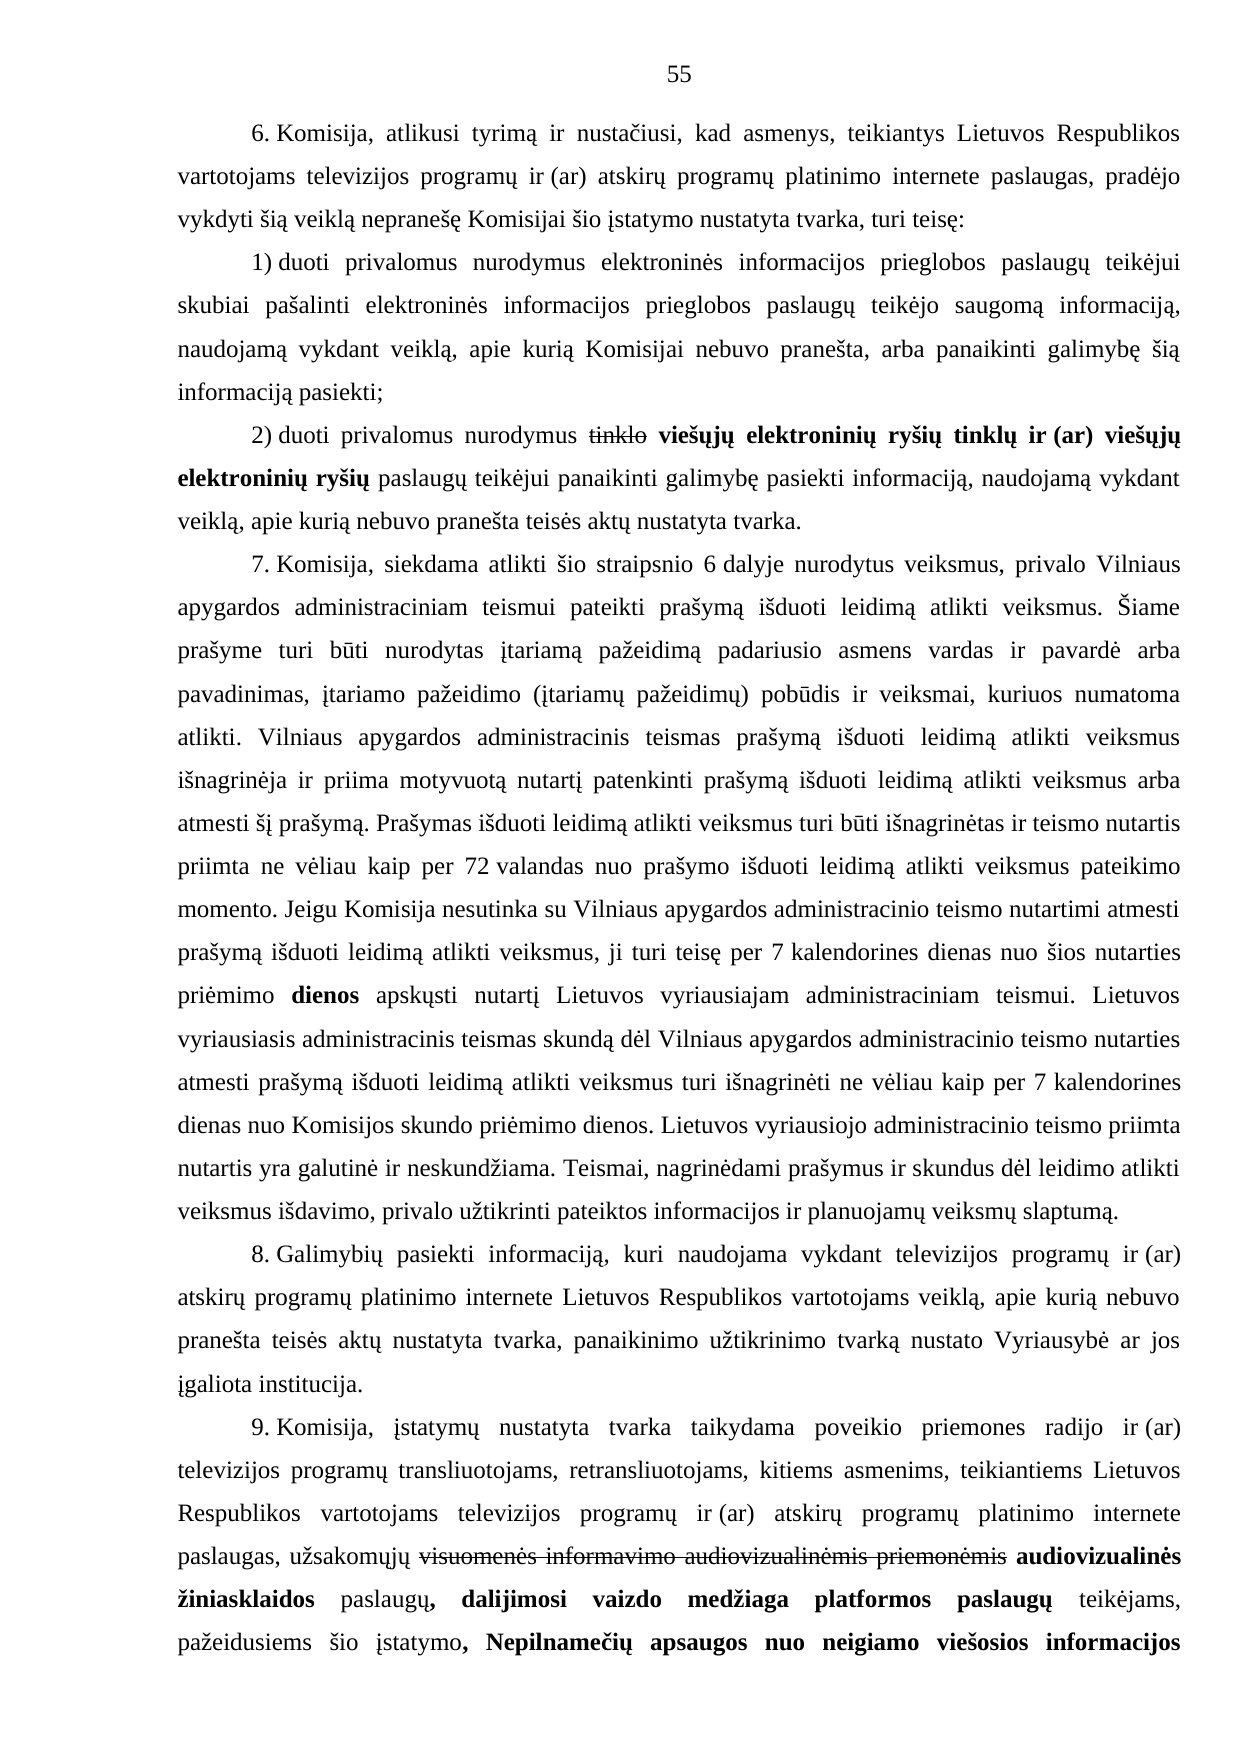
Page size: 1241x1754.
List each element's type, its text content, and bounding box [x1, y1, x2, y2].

text 8. Galimybių pasiekti informaciją, kuri naudojama vykdant televizijos programų ir (ar) atskirų programų platinimo internete Lietuvos Respublikos vartotojams veiklą, apie kurią nebuvo pranešta teisės aktų nustatyta tvarka, panaikinimo užtikrinimo tvarką nustato Vyriausybė ar jos įgaliota institucija. [177, 1239, 1181, 1397]
text 7. Komisija, siekdama atlikti šio straipsnio 6 dalyje nurodytus veiksmus, privalo Vilniaus apygardos administraciniam teismui pateikti prašymą išduoti leidimą atlikti veiksmus. Šiame prašyme turi būti nurodytas įtariamą pažeidimą padariusio asmens vardas ir pavardė arba pavadinimas, įtariamo pažeidimo (įtariamų pažeidimų) pobūdis ir veiksmai, kuriuos numatoma atlikti. Vilniaus apygardos administracinis teismas prašymą išduoti leidimą atlikti veiksmus išnagrinėja ir priima motyvuotą nutartį patenkinti prašymą išduoti leidimą atlikti veiksmus arba atmesti šį prašymą. Prašymas išduoti leidimą atlikti veiksmus turi būti išnagrinėtas ir teismo nutartis priimta ne vėliau kaip per 72 valandas nuo prašymo išduoti leidimą atlikti veiksmus pateikimo momento. Jeigu Komisija nesutinka su Vilniaus apygardos administracinio teismo nutartimi atmesti prašymą išduoti leidimą atlikti veiksmus, ji turi teisę per 7 kalendorines dienas nuo šios nutarties priėmimo dienos apskųsti nutartį Lietuvos vyriausiajam administraciniam teismui. Lietuvos vyriausiasis administracinis teismas skundą dėl Vilniaus apygardos administracinio teismo nutarties atmesti prašymą išduoti leidimą atlikti veiksmus turi išnagrinėti ne vėliau kaip per 7 kalendorines dienas nuo Komisijos skundo priėmimo dienos. Lietuvos vyriausiojo administracinio teismo priimta nutartis yra galutinė ir neskundžiama. Teismai, nagrinėdami prašymus ir skundus dėl leidimo atlikti veiksmus išdavimo, privalo užtikrinti pateiktos informacijos ir planuojamų veiksmų slaptumą. [177, 549, 1181, 1225]
text 6. Komisija, atlikusi tyrimą ir nustačiusi, kad asmenys, teikiantys Lietuvos Respublikos vartotojams televizijos programų ir (ar) atskirų programų platinimo internete paslaugas, pradėjo vykdyti šią veiklą nepranešę Komisijai šio įstatymo nustatyta tvarka, turi teisę: [177, 118, 1181, 233]
text 1) duoti privalomus nurodymus elektroninės informacijos prieglobos paslaugų teikėjui skubiai pašalinti elektroninės informacijos prieglobos paslaugų teikėjo saugomą informaciją, naudojamą vykdant veiklą, apie kurią Komisijai nebuvo pranešta, arba panaikinti galimybę šią informaciją pasiekti; [177, 247, 1181, 406]
text 9. Komisija, įstatymų nustatyta tvarka taikydama poveikio priemones radijo ir (ar) televizijos programų transliuotojams, retransliuotojams, kitiems asmenims, teikiantiems Lietuvos Respublikos vartotojams televizijos programų ir (ar) atskirų programų platinimo internete paslaugas, užsakomųjų visuomenės informavimo audiovizualinėmis priemonėmis audiovizualinės žiniasklaidos paslaugų, dalijimosi vaizdo medžiaga platformos paslaugų teikėjams, pažeidusiems šio įstatymo, Nepilnamečių apsaugos nuo neigiamo viešosios informacijos [177, 1412, 1181, 1656]
text 2) duoti privalomus nurodymus tinklo viešųjų elektroninių ryšių tinklų ir (ar) viešųjų elektroninių ryšių paslaugų teikėjui panaikinti galimybę pasiekti informaciją, naudojamą vykdant veiklą, apie kurią nebuvo pranešta teisės aktų nustatyta tvarka. [177, 420, 1181, 535]
